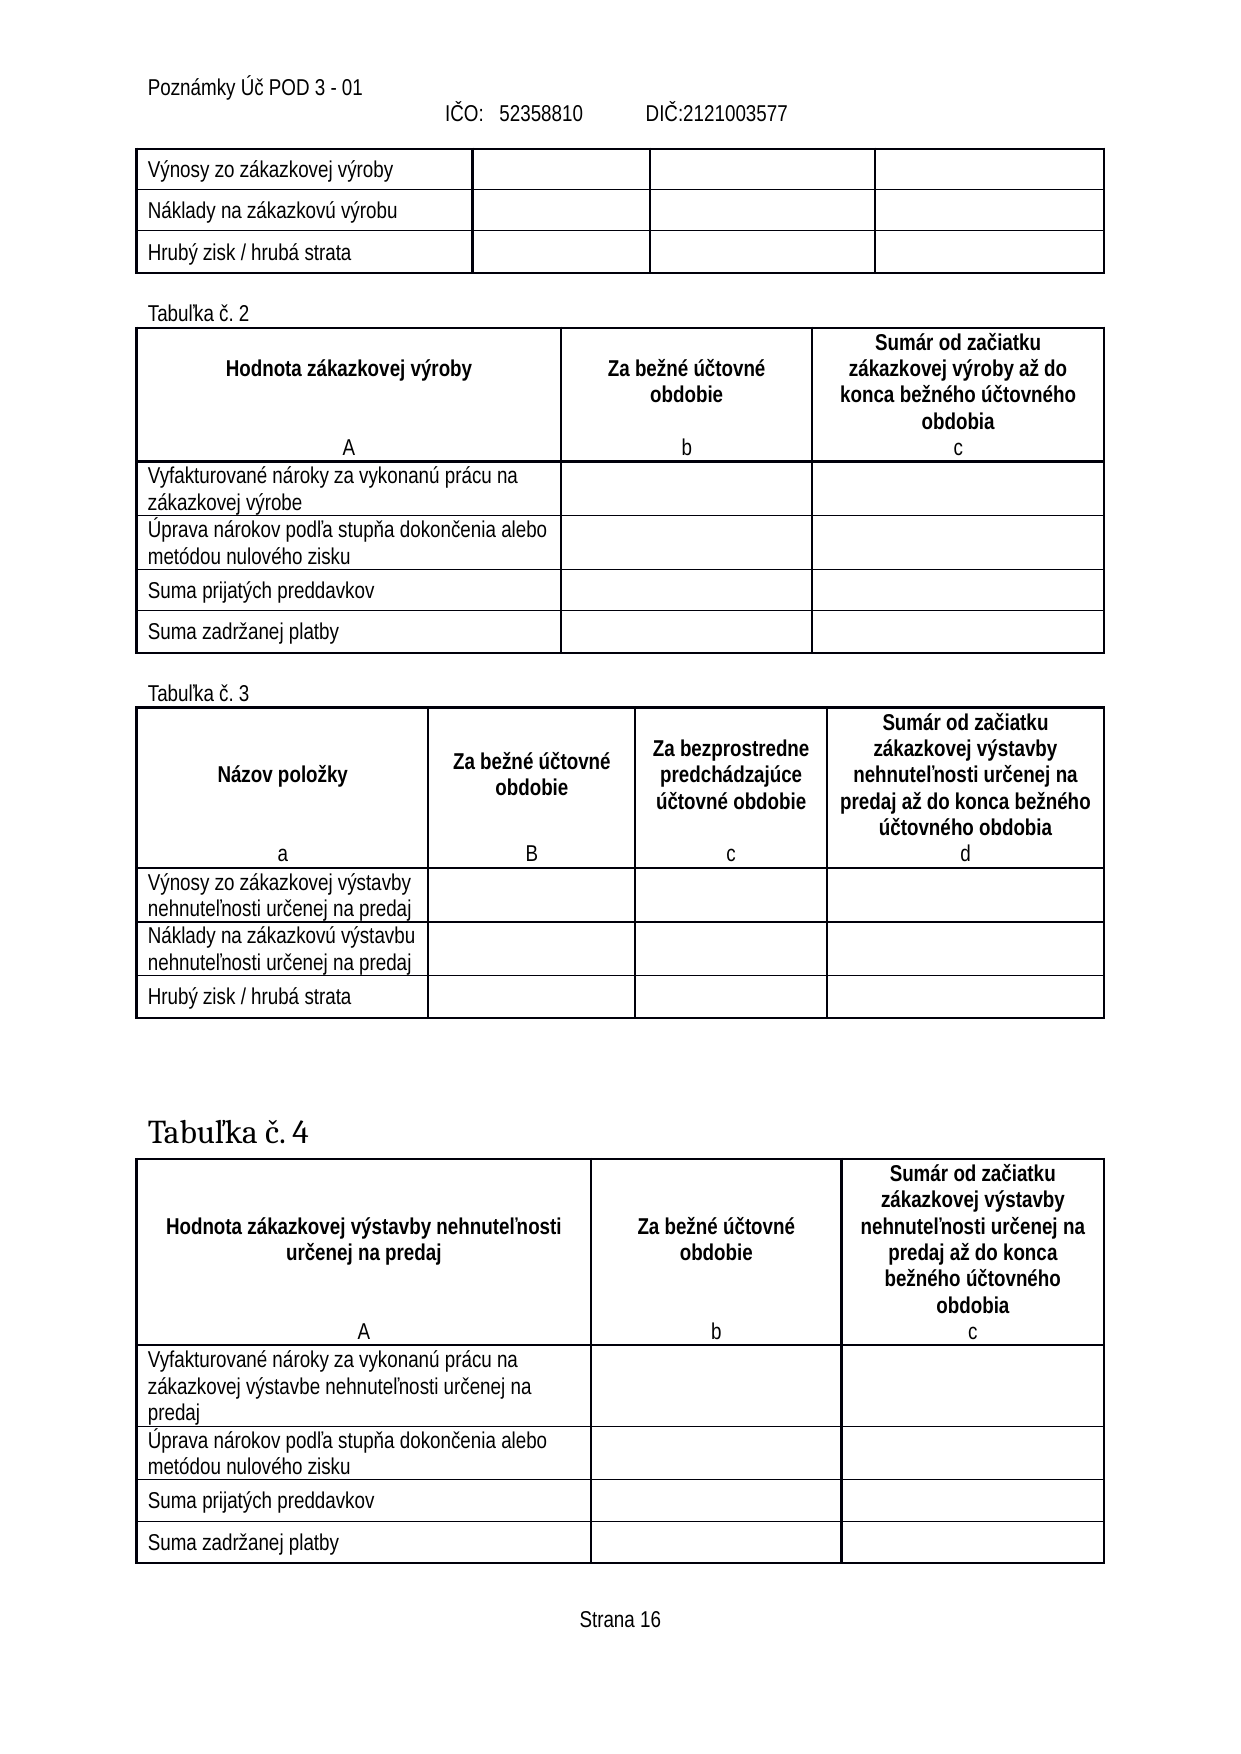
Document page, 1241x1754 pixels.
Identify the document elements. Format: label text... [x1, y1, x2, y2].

table_cell [876, 150, 1103, 189]
table_cell [843, 1522, 1103, 1562]
table_cell b [592, 1318, 840, 1344]
table_cell [813, 463, 1103, 515]
table_cell Výnosy zo zákazkovej výstavby nehnuteľnosti určenej na predaj [138, 869, 427, 921]
table_cell Hrubý zisk / hrubá strata [138, 231, 471, 272]
table_cell [843, 1346, 1103, 1426]
table_header Názov položky [138, 709, 427, 840]
table_cell [592, 1346, 840, 1426]
table_cell [876, 231, 1103, 272]
table_cell Náklady na zákazkovú výstavbu nehnuteľnosti určenej na predaj [138, 923, 427, 975]
table_cell A [138, 434, 560, 460]
table_cell B [429, 840, 634, 867]
table_cell Suma prijatých preddavkov [138, 570, 560, 610]
table_cell [562, 570, 811, 610]
table_cell [636, 923, 826, 975]
table_header Za bežné účtovné obdobie [592, 1160, 840, 1318]
table_cell [636, 869, 826, 921]
table_cell [651, 190, 874, 230]
table_cell Výnosy zo zákazkovej výroby [138, 150, 471, 189]
table_cell Úprava nárokov podľa stupňa dokončenia alebo metódou nulového zisku [138, 516, 560, 569]
table_cell d [828, 840, 1103, 867]
table_cell [651, 231, 874, 272]
table_header Hodnota zákazkovej výstavby nehnuteľnosti určenej na predaj [138, 1160, 590, 1318]
table_cell [828, 923, 1103, 975]
table_cell Vyfakturované nároky za vykonanú prácu na zákazkovej výrobe [138, 463, 560, 515]
table_cell [474, 231, 649, 272]
table_cell [562, 516, 811, 569]
table_cell [562, 463, 811, 515]
table_cell c [843, 1318, 1103, 1344]
table_cell [843, 1480, 1103, 1521]
table_cell a [138, 840, 427, 867]
table_cell [876, 190, 1103, 230]
table_cell [592, 1427, 840, 1479]
subtitle Tabuľka č. 4 [148, 1113, 1092, 1152]
table_cell [474, 150, 649, 189]
table_cell A [138, 1318, 590, 1344]
text Tabuľka č. 2 [148, 300, 1092, 327]
table_cell [813, 516, 1103, 569]
table_header Za bezprostredne predchádzajúce účtovné obdobie [636, 709, 826, 840]
table_header Sumár od začiatku zákazkovej výroby až do konca bežného účtovného obdobia [813, 329, 1103, 434]
table_cell b [562, 434, 811, 460]
table_cell [429, 869, 634, 921]
table_header Za bežné účtovné obdobie [429, 709, 634, 840]
table_cell [828, 869, 1103, 921]
table_header Sumár od začiatku zákazkovej výstavby nehnuteľnosti určenej na predaj až do konca bežného účtovného obdobia [843, 1160, 1103, 1318]
table_cell [843, 1427, 1103, 1479]
table_cell [592, 1522, 840, 1562]
table_cell [813, 611, 1103, 652]
table_cell [828, 976, 1103, 1017]
table_cell [592, 1480, 840, 1521]
table_cell Vyfakturované nároky za vykonanú prácu na zákazkovej výstavbe nehnuteľnosti určenej na predaj [138, 1346, 590, 1426]
table_cell c [813, 434, 1103, 460]
table_cell Hrubý zisk / hrubá strata [138, 976, 427, 1017]
table_header Hodnota zákazkovej výroby [138, 329, 560, 434]
text Tabuľka č. 3 [148, 680, 1092, 706]
table_cell [562, 611, 811, 652]
table_header Sumár od začiatku zákazkovej výstavby nehnuteľnosti určenej na predaj až do konca bežného účtovného obdobia [828, 709, 1103, 840]
table_cell Náklady na zákazkovú výrobu [138, 190, 471, 230]
table_cell [429, 976, 634, 1017]
table_cell Suma prijatých preddavkov [138, 1480, 590, 1521]
table_cell [474, 190, 649, 230]
table_cell [651, 150, 874, 189]
table_header Za bežné účtovné obdobie [562, 329, 811, 434]
table_cell [636, 976, 826, 1017]
table_cell Suma zadržanej platby [138, 611, 560, 652]
table_cell c [636, 840, 826, 867]
table_cell Suma zadržanej platby [138, 1522, 590, 1562]
table_cell [429, 923, 634, 975]
table_cell [813, 570, 1103, 610]
table_cell Úprava nárokov podľa stupňa dokončenia alebo metódou nulového zisku [138, 1427, 590, 1479]
